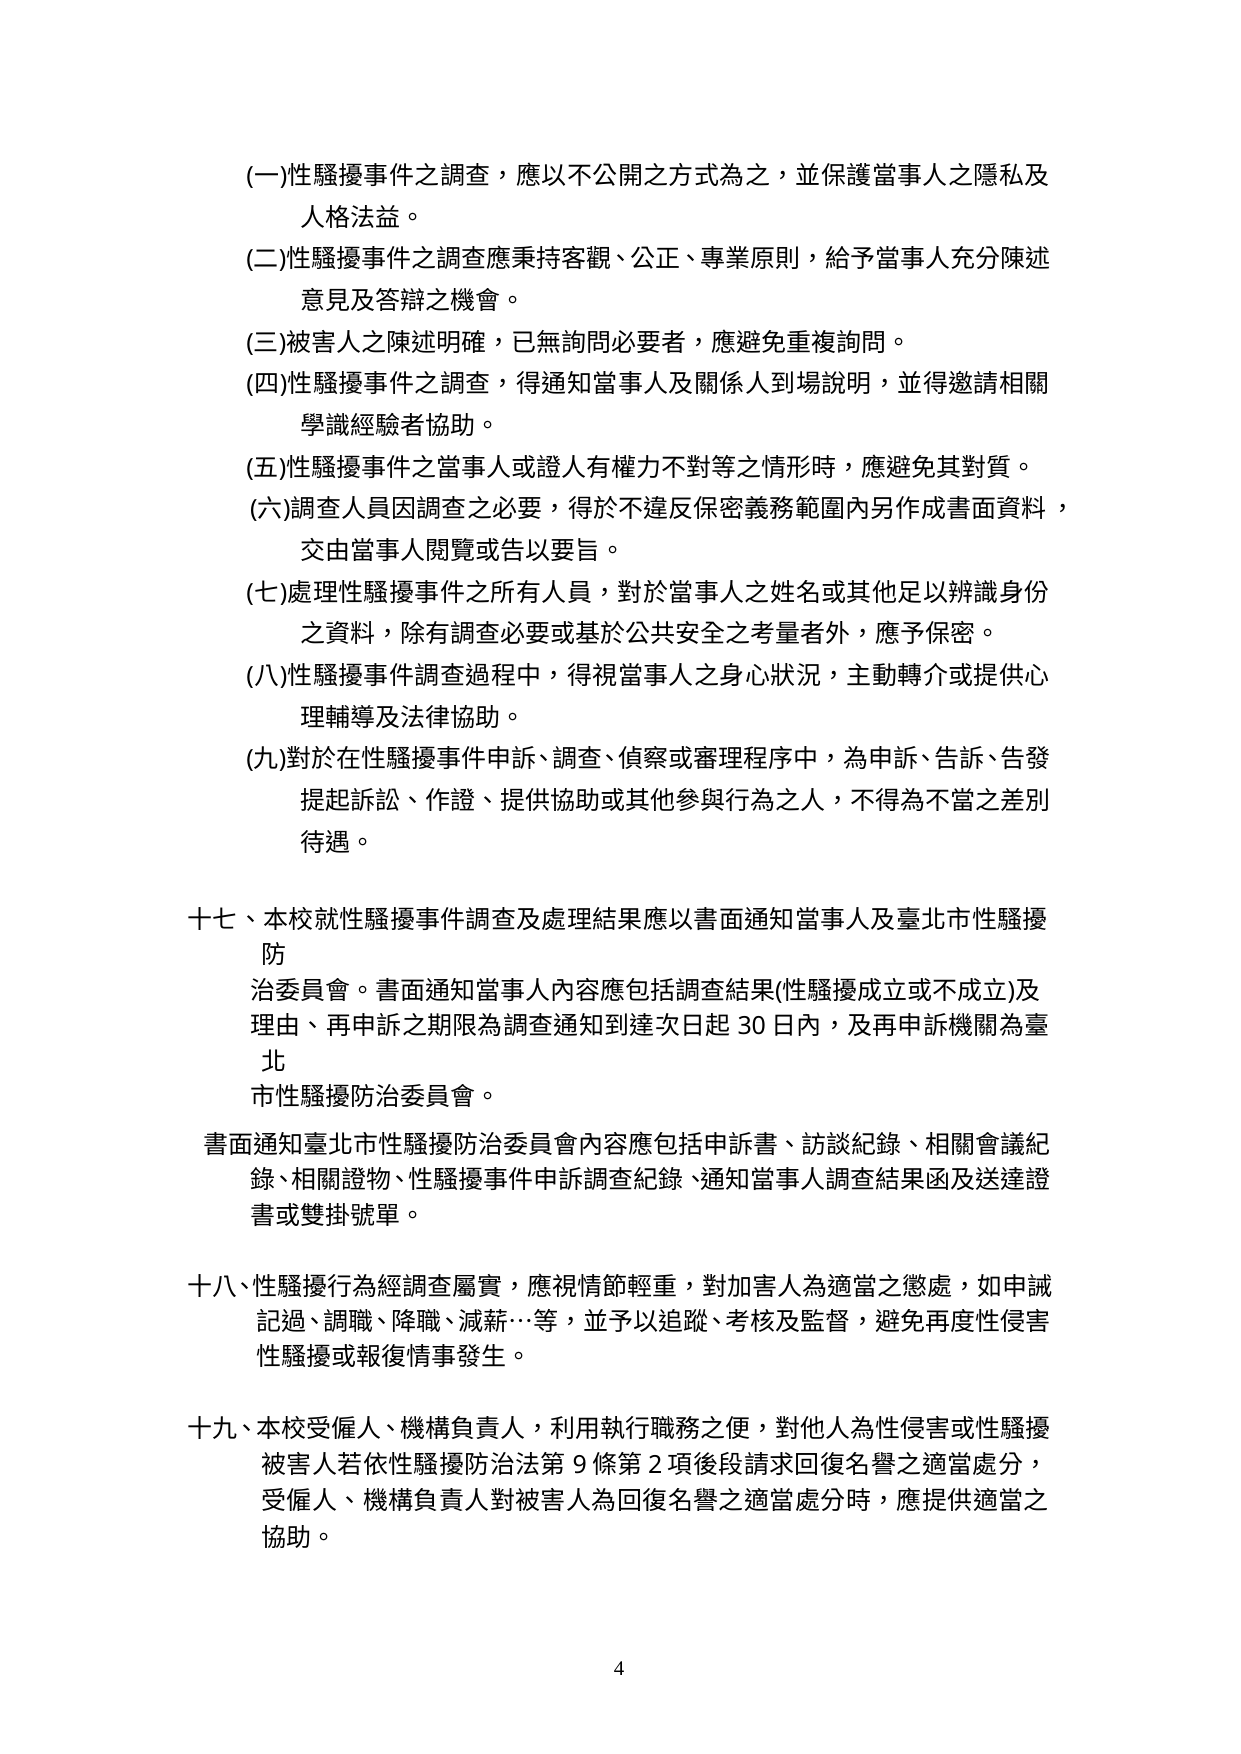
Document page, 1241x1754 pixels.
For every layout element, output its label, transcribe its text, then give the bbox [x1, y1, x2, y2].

text (九)對於在性騷擾事件申訴、調查、偵察或審理程序中，為申訴、告訴、告發、提起訴訟、作證、提供協助或其他參與行為之人，不得為不當之差別待遇。 [246, 733, 1050, 858]
text 書面通知臺北市性騷擾防治委員會內容應包括申訴書、訪談紀錄、相關會議紀錄、相關證物、性騷擾事件申訴調查紀錄、通知當事人調查結果函及送達證書或雙掛號單。 [151, 1125, 1050, 1231]
text 市性騷擾防治委員會。 [250, 1077, 1050, 1112]
text (七)處理性騷擾事件之所有人員，對於當事人之姓名或其他足以辨識身份之資料，除有調查必要或基於公共安全之考量者外，應予保密。 [246, 567, 1050, 650]
text (四)性騷擾事件之調查，得通知當事人及關係人到場說明，並得邀請相關學識經驗者協助。 [246, 358, 1050, 442]
text 十八、性騷擾行為經調查屬實，應視情節輕重，對加害人為適當之懲處，如申誡、 [187, 1267, 1050, 1302]
text 理由、再申訴之期限為調查通知到達次日起30日內，及再申訴機關為臺北 [250, 1006, 1050, 1077]
text (一)性騷擾事件之調查，應以不公開之方式為之，並保護當事人之隱私及人格法益。 [246, 150, 1050, 233]
text (五)性騷擾事件之當事人或證人有權力不對等之情形時，應避免其對質。 [246, 442, 1050, 483]
text 記過、調職、降職、減薪…等，並予以追蹤、考核及監督，避免再度性侵害、性騷擾或報復情事發生。 [256, 1302, 1050, 1373]
text (六)調查人員因調查之必要，得於不違反保密義務範圍內另作成書面資料，交由當事人閱覽或告以要旨。 [250, 483, 1050, 567]
text (八)性騷擾事件調查過程中，得視當事人之身心狀況，主動轉介或提供心理輔導及法律協助。 [246, 650, 1050, 733]
text 十九、本校受僱人、機構負責人，利用執行職務之便，對他人為性侵害或性騷擾，被害人若依性騷擾防治法第9條第2項後段請求回復名譽之適當處分，受僱人、機構負責人對被害人為回復名譽之適當處分時，應提供適當之協助。 [187, 1408, 1050, 1553]
text 治委員會。書面通知當事人內容應包括調查結果(性騷擾成立或不成立)及 [250, 971, 1050, 1006]
text 十七、本校就性騷擾事件調查及處理結果應以書面通知當事人及臺北市性騷擾防 [187, 900, 1050, 971]
text (二)性騷擾事件之調查應秉持客觀、公正、專業原則，給予當事人充分陳述意見及答辯之機會。 [246, 233, 1050, 317]
text (三)被害人之陳述明確，已無詢問必要者，應避免重複詢問。 [246, 317, 1050, 358]
